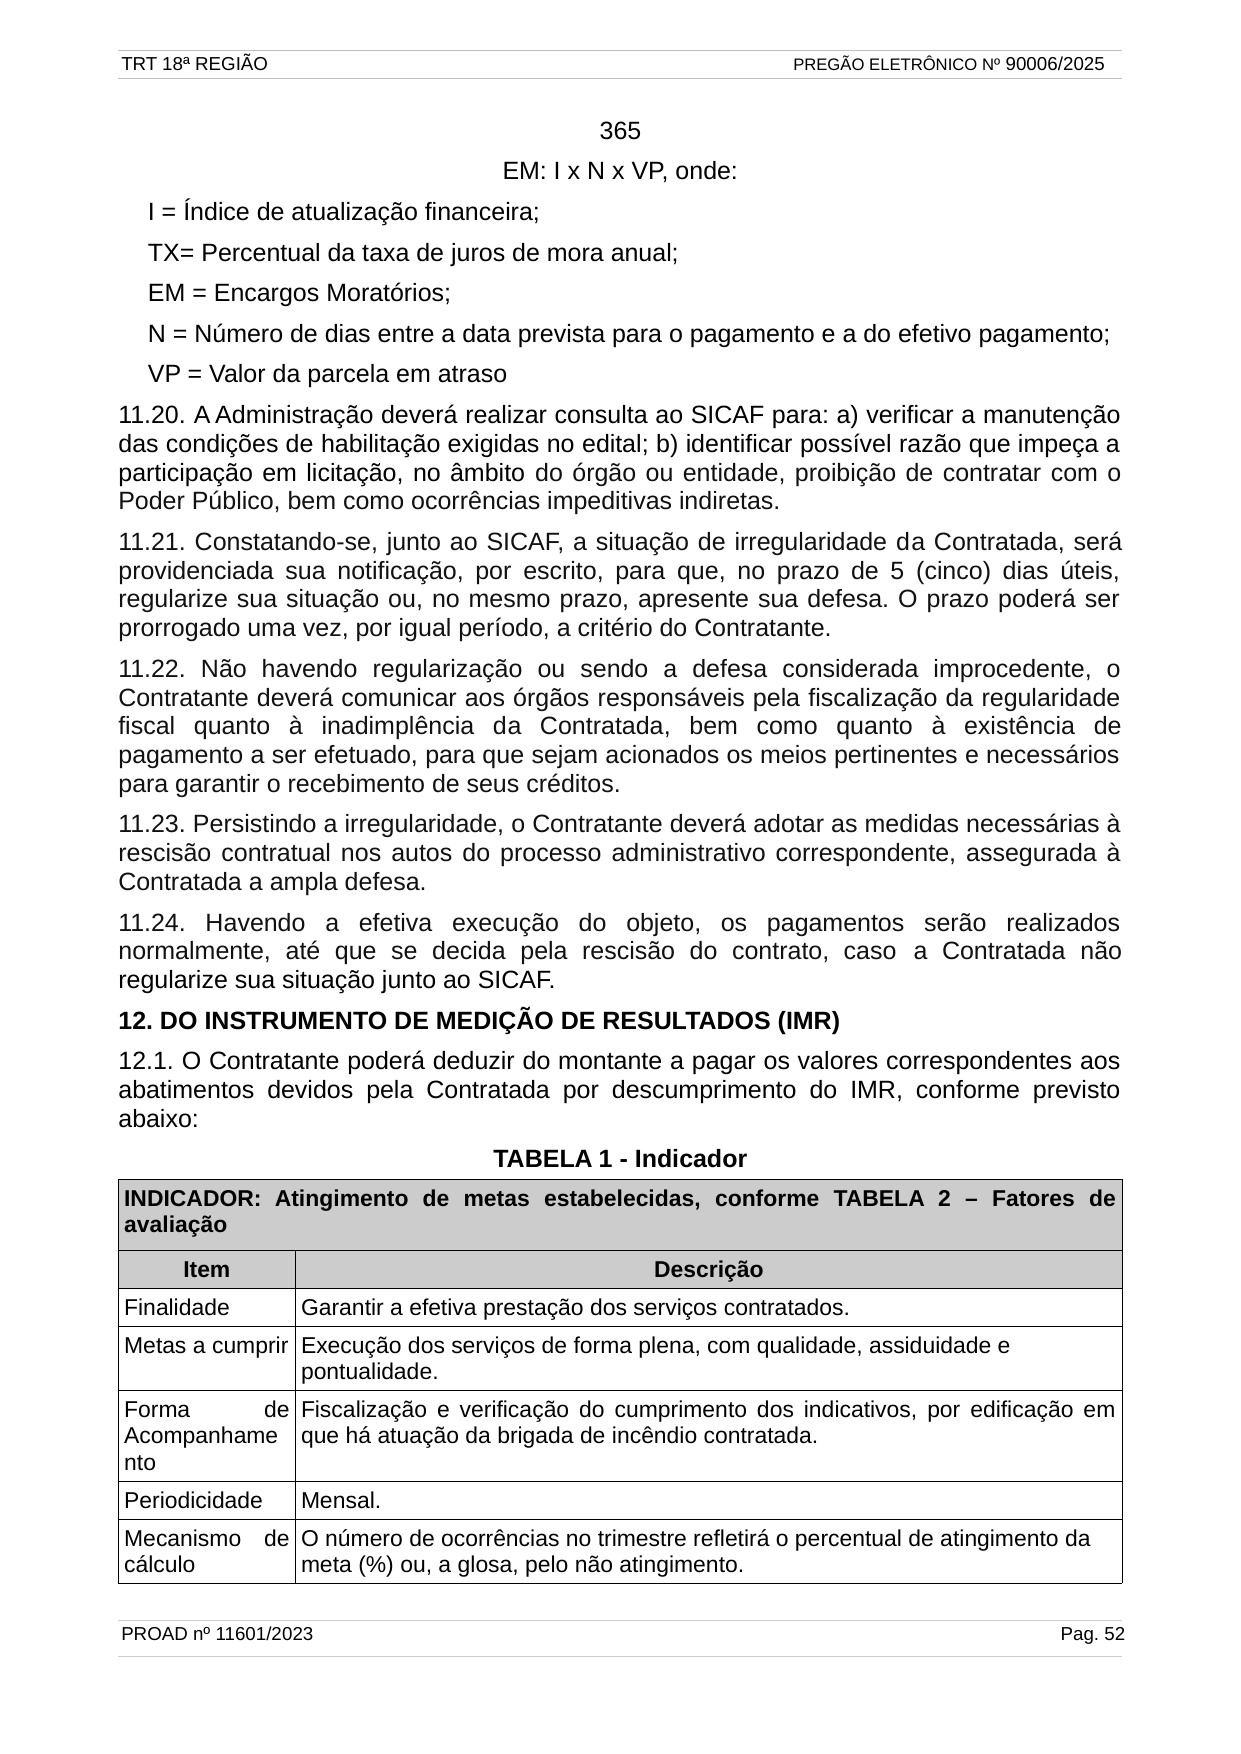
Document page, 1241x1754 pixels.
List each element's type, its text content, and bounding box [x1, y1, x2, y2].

text 11.24. Havendo a efetiva execução do objeto, os pagamentos serão realizados normalmente, até que se decida pela rescisão do contrato, caso a Contratada não regularize sua situação junto ao SICAF. [118, 907, 1122, 994]
table_cell Execução dos serviços de forma plena, com qualidade, assiduidade e pontualidade. [296, 1327, 1122, 1390]
text 12. DO INSTRUMENTO DE MEDIÇÃO DE RESULTADOS (IMR) [118, 1006, 1122, 1034]
text 11.21. Constatando-se, junto ao SICAF, a situação de irregularidade da Contratada, será providenciada sua notificação, por escrito, para que, no prazo de 5 (cinco) dias úteis, regularize sua situação ou, no mesmo prazo, apresente sua defesa. O prazo poderá ser prorrogado uma vez, por igual período, a critério do Contratante. [118, 527, 1122, 642]
table_cell Mecanismo de cálculo [119, 1520, 295, 1583]
text VP = Valor da parcela em atraso [148, 359, 1122, 388]
table_cell Descrição [296, 1251, 1122, 1288]
text 12.1. O Contratante poderá deduzir do montante a pagar os valores correspondentes aos abatimentos devidos pela Contratada por descumprimento do IMR, conforme previsto abaixo: [118, 1046, 1122, 1132]
table_cell Item [119, 1251, 295, 1288]
table_cell O número de ocorrências no trimestre refletirá o percentual de atingimento da meta (%) ou, a glosa, pelo não atingimento. [296, 1520, 1122, 1583]
text 11.22. Não havendo regularização ou sendo a defesa considerada improcedente, o Contratante deverá comunicar aos órgãos responsáveis pela fiscalização da regularidade fiscal quanto à inadimplência da Contratada, bem como quanto à existência de pagamento a ser efetuado, para que sejam acionados os meios pertinentes e necessários para garantir o recebimento de seus créditos. [118, 654, 1122, 797]
text TABELA 1 - Indicador [118, 1144, 1122, 1173]
text I = Índice de atualização financeira; [148, 197, 1122, 226]
text TX= Percentual da taxa de juros de mora anual; [148, 237, 1122, 266]
table_cell Mensal. [296, 1482, 1122, 1519]
table_cell Forma de Acompanhamento [119, 1391, 295, 1481]
table_cell Metas a cumprir [119, 1327, 295, 1390]
text N = Número de dias entre a data prevista para o pagamento e a do efetivo pagamento; [148, 319, 1122, 347]
table_header INDICADOR: Atingimento de metas estabelecidas, conforme TABELA 2 – Fatores de avaliação [119, 1180, 1122, 1250]
text 11.23. Persistindo a irregularidade, o Contratante deverá adotar as medidas necessárias à rescisão contratual nos autos do processo administrativo correspondente, assegurada à Contratada a ampla defesa. [118, 809, 1122, 896]
text 365 [118, 116, 1122, 144]
table_cell Garantir a efetiva prestação dos serviços contratados. [296, 1289, 1122, 1326]
table_cell Finalidade [119, 1289, 295, 1326]
table_cell Fiscalização e verificação do cumprimento dos indicativos, por edificação em que há atuação da brigada de incêndio contratada. [296, 1391, 1122, 1481]
table_cell Periodicidade [119, 1482, 295, 1519]
text EM = Encargos Moratórios; [148, 278, 1122, 307]
text EM: I x N x VP, onde: [118, 156, 1122, 185]
text 11.20. A Administração deverá realizar consulta ao SICAF para: a) verificar a manutenção das condições de habilitação exigidas no edital; b) identificar possível razão que impeça a participação em licitação, no âmbito do órgão ou entidade, proibição de contratar com o Poder Público, bem como ocorrências impeditivas indiretas. [118, 400, 1122, 515]
